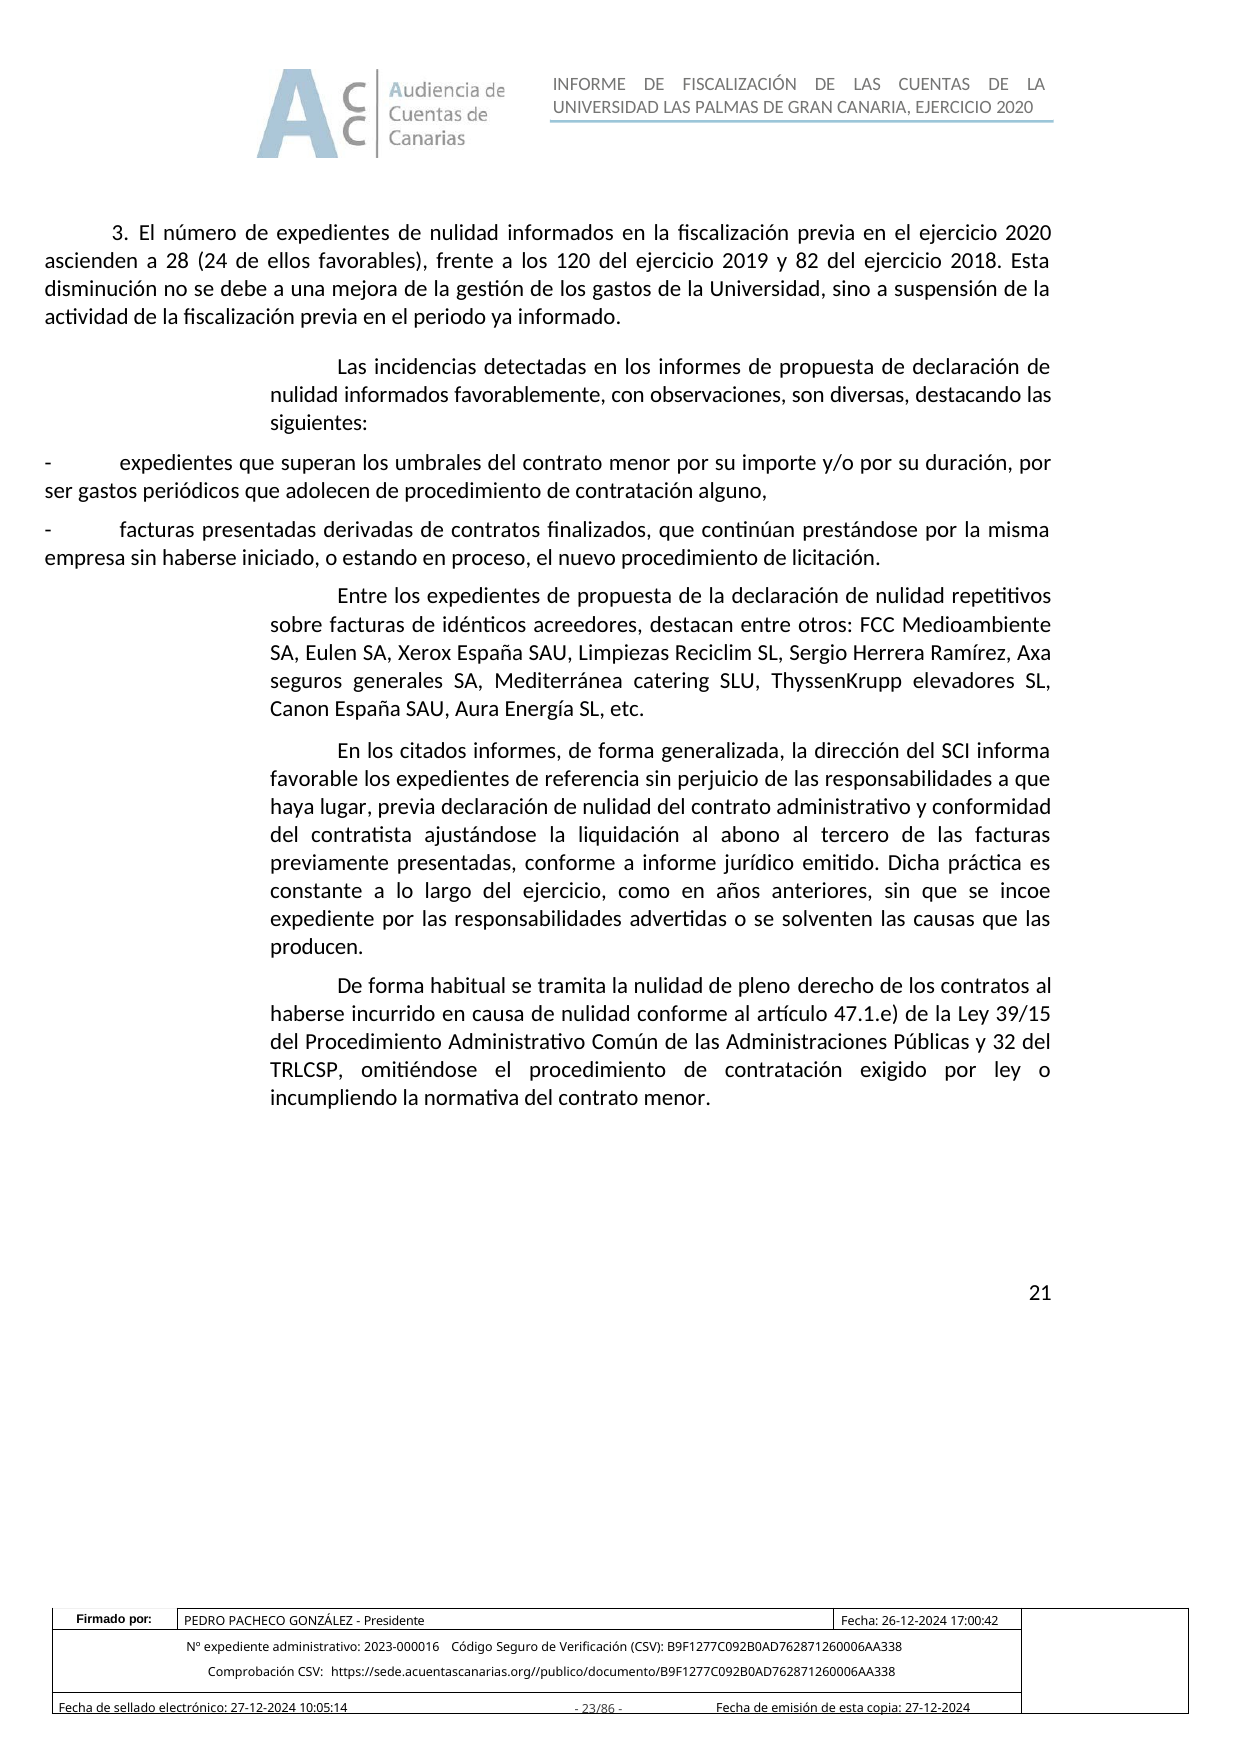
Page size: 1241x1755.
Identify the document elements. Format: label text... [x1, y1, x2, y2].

text 21 [44, 1278, 1052, 1306]
text Entre los expedientes de propuesta de la declaración de nulidad repetitivos sobre facturas de idénticos acreedores, destacan entre otros: FCC Medioambiente SA, Eulen SA, Xerox España SAU, Limpiezas Reciclim SL, Sergio Herrera Ramírez, Axa seguros generales SA, Mediterránea catering SLU, ThyssenKrupp elevadores SL, Canon España SAU, Aura Energía SL, etc. [270, 582, 1052, 722]
text En los citados informes, de forma generalizada, la dirección del SCI informa favorable los expedientes de referencia sin perjuicio de las responsabilidades a que haya lugar, previa declaración de nulidad del contrato administrativo y conformidad del contratista ajustándose la liquidación al abono al tercero de las facturas previamente presentadas, conforme a informe jurídico emitido. Dicha práctica es constante a lo largo del ejercicio, como en años anteriores, sin que se incoe expediente por las responsabilidades advertidas o se solventen las causas que las producen. [270, 736, 1052, 960]
list expedientes que superan los umbrales del contrato menor por su importe y/o por su duración, por ser gastos periódicos que adolecen de procedimiento de contratación alguno, [44, 448, 1052, 504]
text De forma habitual se tramita la nulidad de pleno derecho de los contratos al haberse incurrido en causa de nulidad conforme al artículo 47.1.e) de la Ley 39/15 del Procedimiento Administrativo Común de las Administraciones Públicas y 32 del TRLCSP, omitiéndose el procedimiento de contratación exigido por ley o incumpliendo la normativa del contrato menor. [270, 971, 1052, 1111]
list facturas presentadas derivadas de contratos finalizados, que continúan prestándose por la misma empresa sin haberse iniciado, o estando en proceso, el nuevo procedimiento de licitación. [44, 515, 1052, 571]
text Las incidencias detectadas en los informes de propuesta de declaración de nulidad informados favorablemente, con observaciones, son diversas, destacando las siguientes: [270, 352, 1052, 437]
list El número de expedientes de nulidad informados en la fiscalización previa en el ejercicio 2020 ascienden a 28 (24 de ellos favorables), frente a los 120 del ejercicio 2019 y 82 del ejercicio 2018. Esta disminución no se debe a una mejora de la gestión de los gastos de la Universidad, sino a suspensión de la actividad de la fiscalización previa en el periodo ya informado. [44, 218, 1052, 330]
